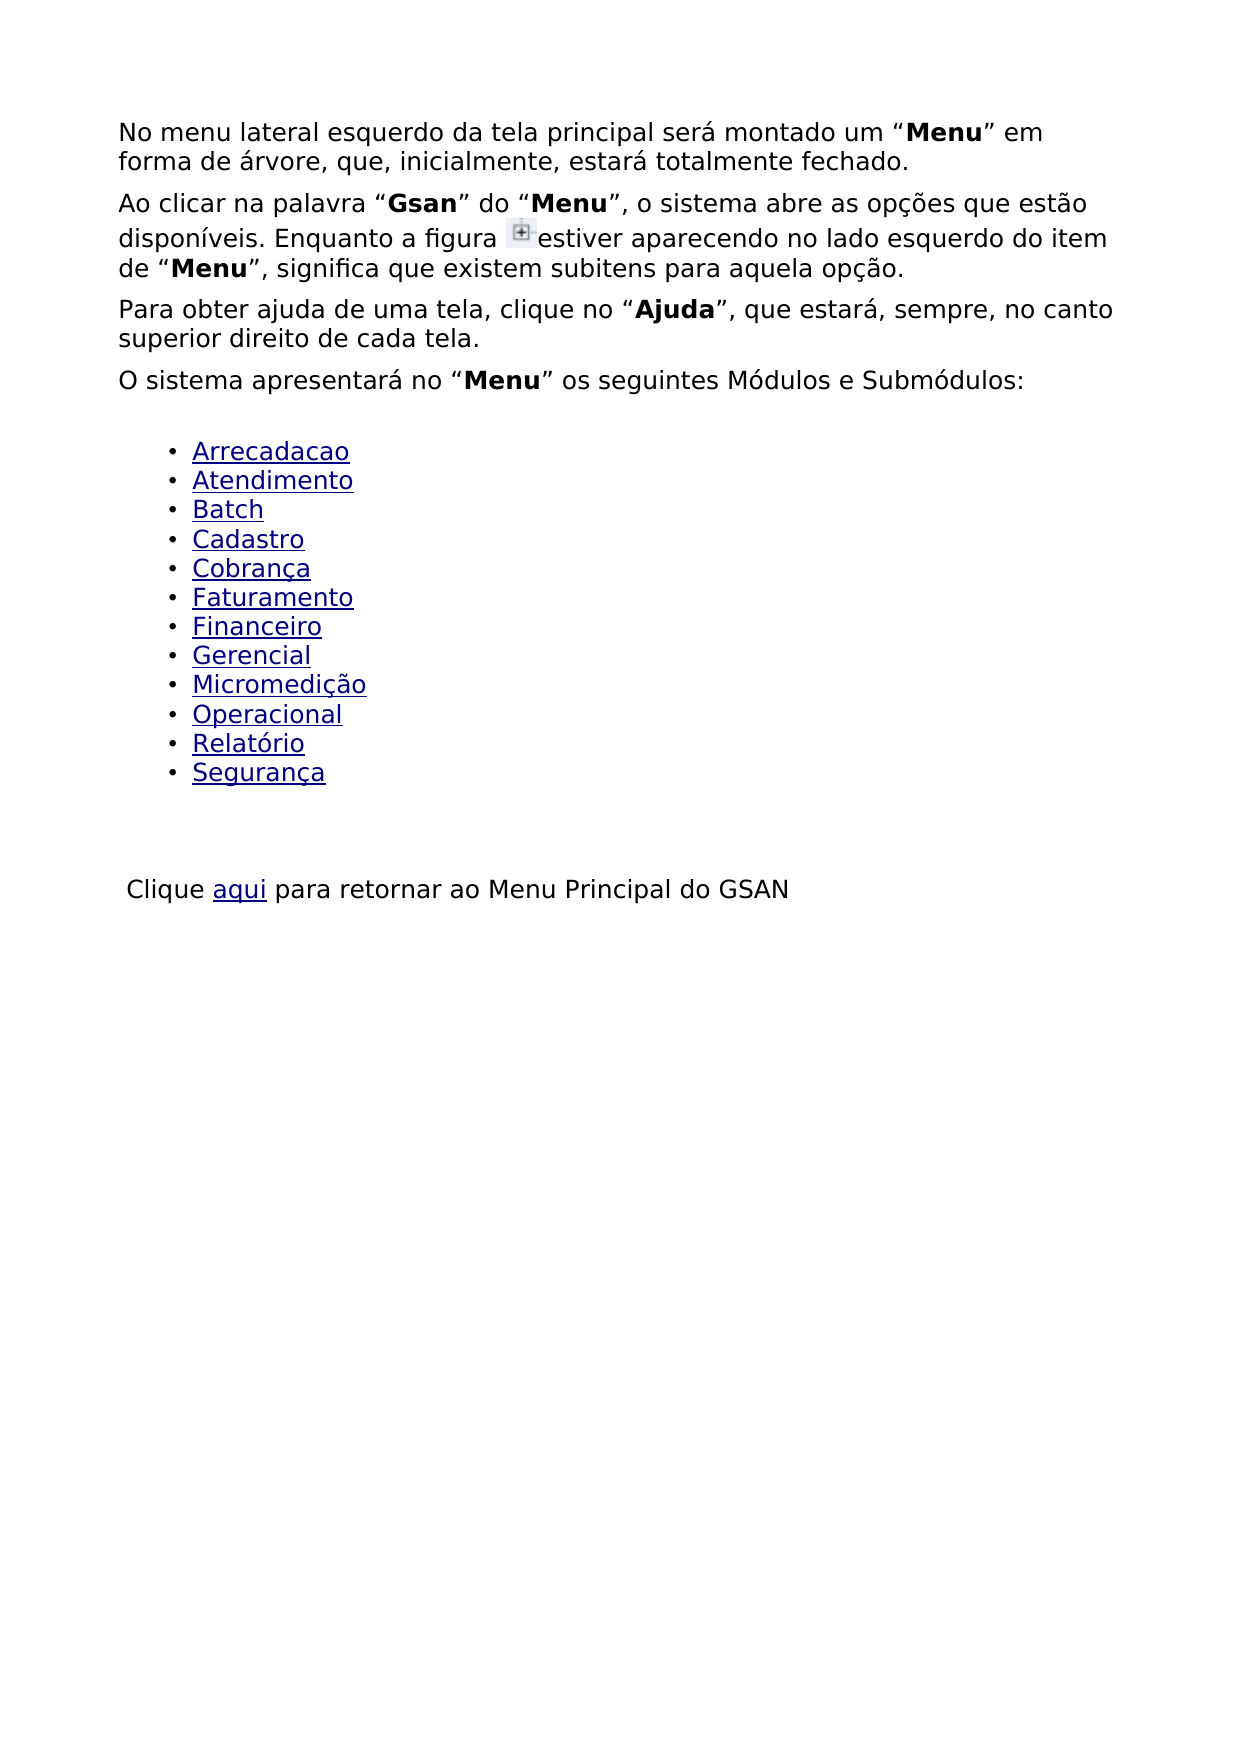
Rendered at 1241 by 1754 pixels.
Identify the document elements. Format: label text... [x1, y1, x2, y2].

text O sistema apresentará no “Menu” os seguintes Módulos e Submódulos: [118, 366, 1122, 395]
list Gerencial [177, 642, 1122, 671]
list Cadastro [177, 525, 1122, 554]
text No menu lateral esquerdo da tela principal será montado um “Menu” em forma de árvore, que, inicialmente, estará totalmente fechado. [118, 118, 1122, 176]
list Financeiro [177, 612, 1122, 642]
picture [505, 218, 538, 248]
list Operacional [177, 700, 1122, 729]
list Micromedição [177, 671, 1122, 700]
text Ao clicar na palavra “Gsan” do “Menu”, o sistema abre as opções que estão disponíveis. Enquanto a figura estiver aparecendo no lado esquerdo do item de “Menu”, significa que existem subitens para aquela opção. [118, 189, 1122, 283]
list Relatório [177, 729, 1122, 758]
list Atendimento [177, 467, 1122, 496]
list Faturamento [177, 583, 1122, 612]
list Segurança [177, 758, 1122, 787]
list Cobrança [177, 554, 1122, 583]
text Para obter ajuda de uma tela, clique no “Ajuda”, que estará, sempre, no canto superior direito de cada tela. [118, 295, 1122, 354]
list Arrecadacao [177, 437, 1122, 467]
list Batch [177, 496, 1122, 525]
text Clique aqui para retornar ao Menu Principal do GSAN [118, 817, 1122, 904]
